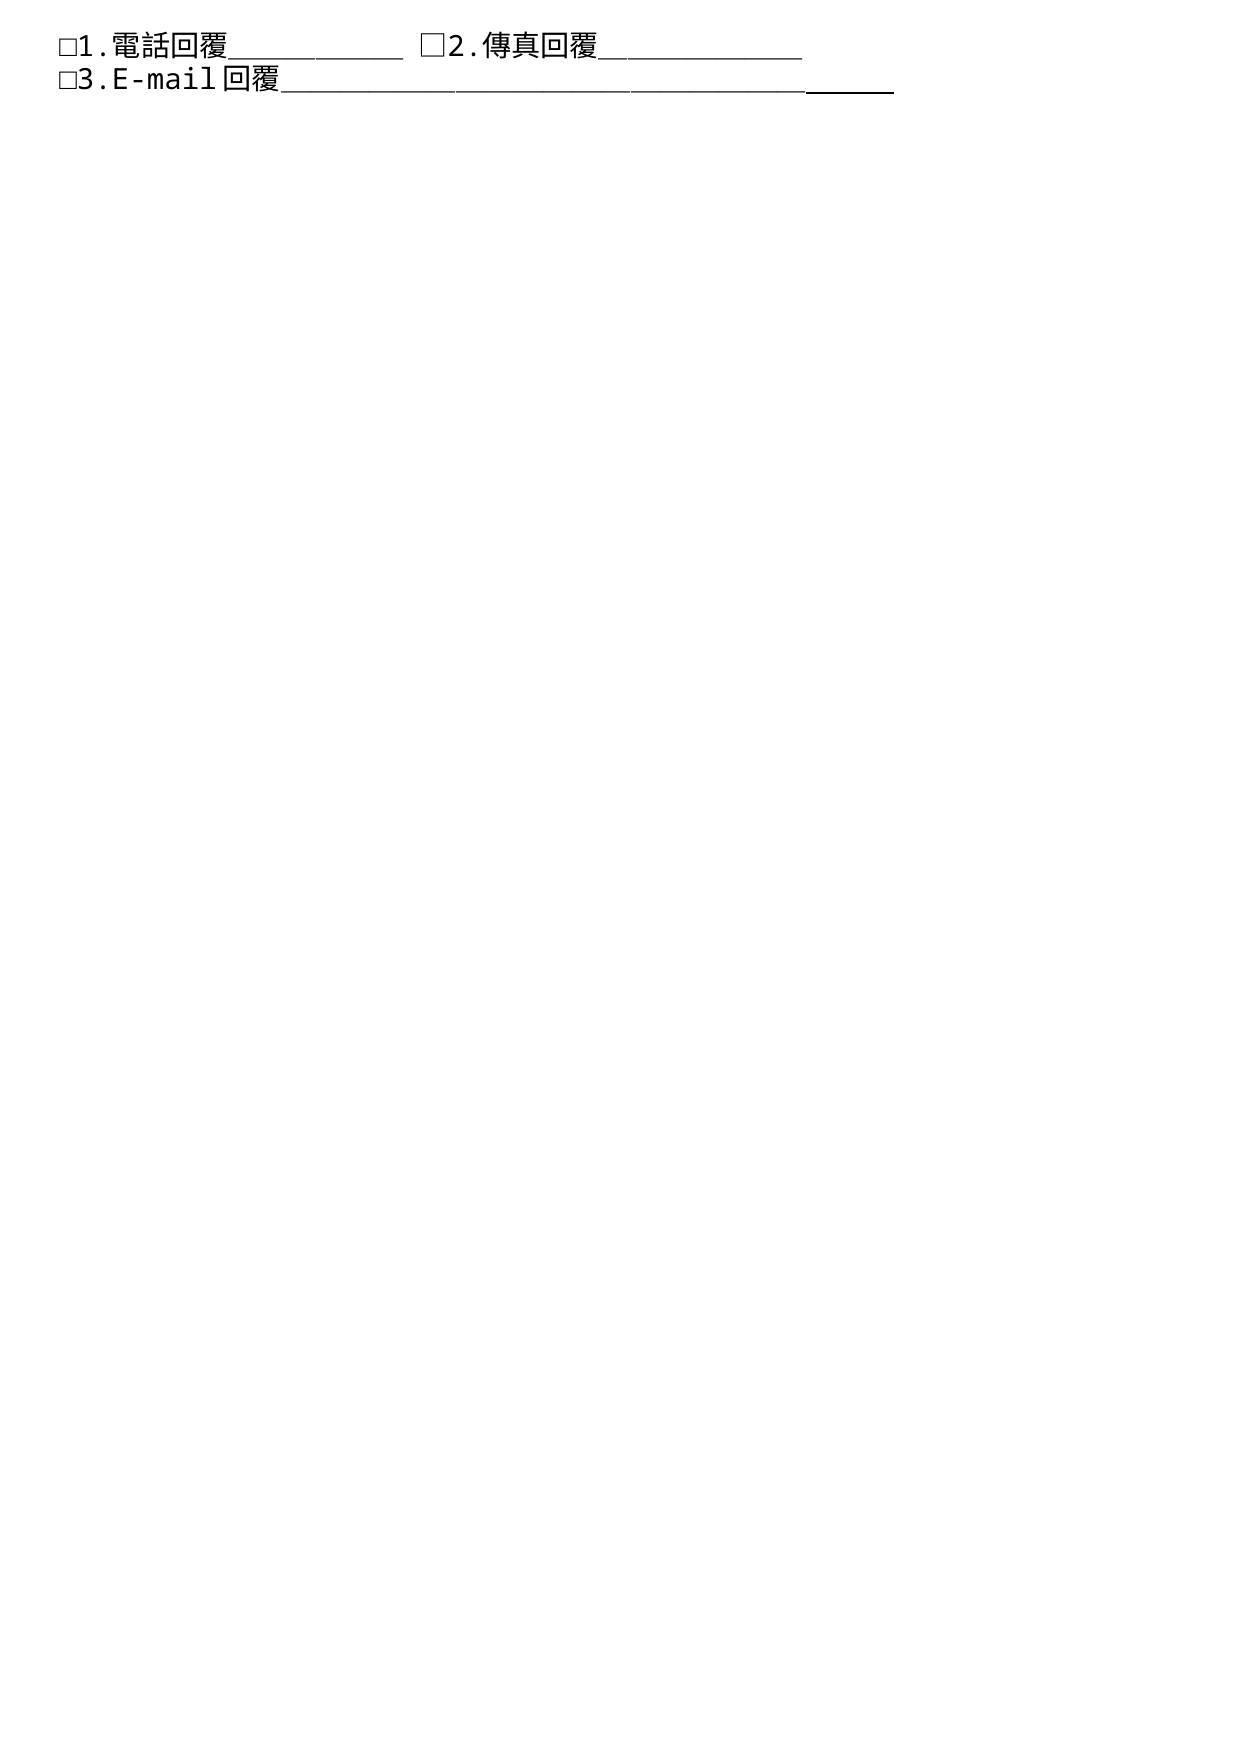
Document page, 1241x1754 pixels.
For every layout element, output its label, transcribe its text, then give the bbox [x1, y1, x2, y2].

text □3.E-mail回覆＿＿＿＿＿＿＿＿＿＿＿＿＿＿＿＿＿＿ [59, 63, 1181, 96]
text □1.電話回覆＿＿＿＿＿＿ □2.傳真回覆＿＿＿＿＿＿＿ [59, 29, 1181, 63]
